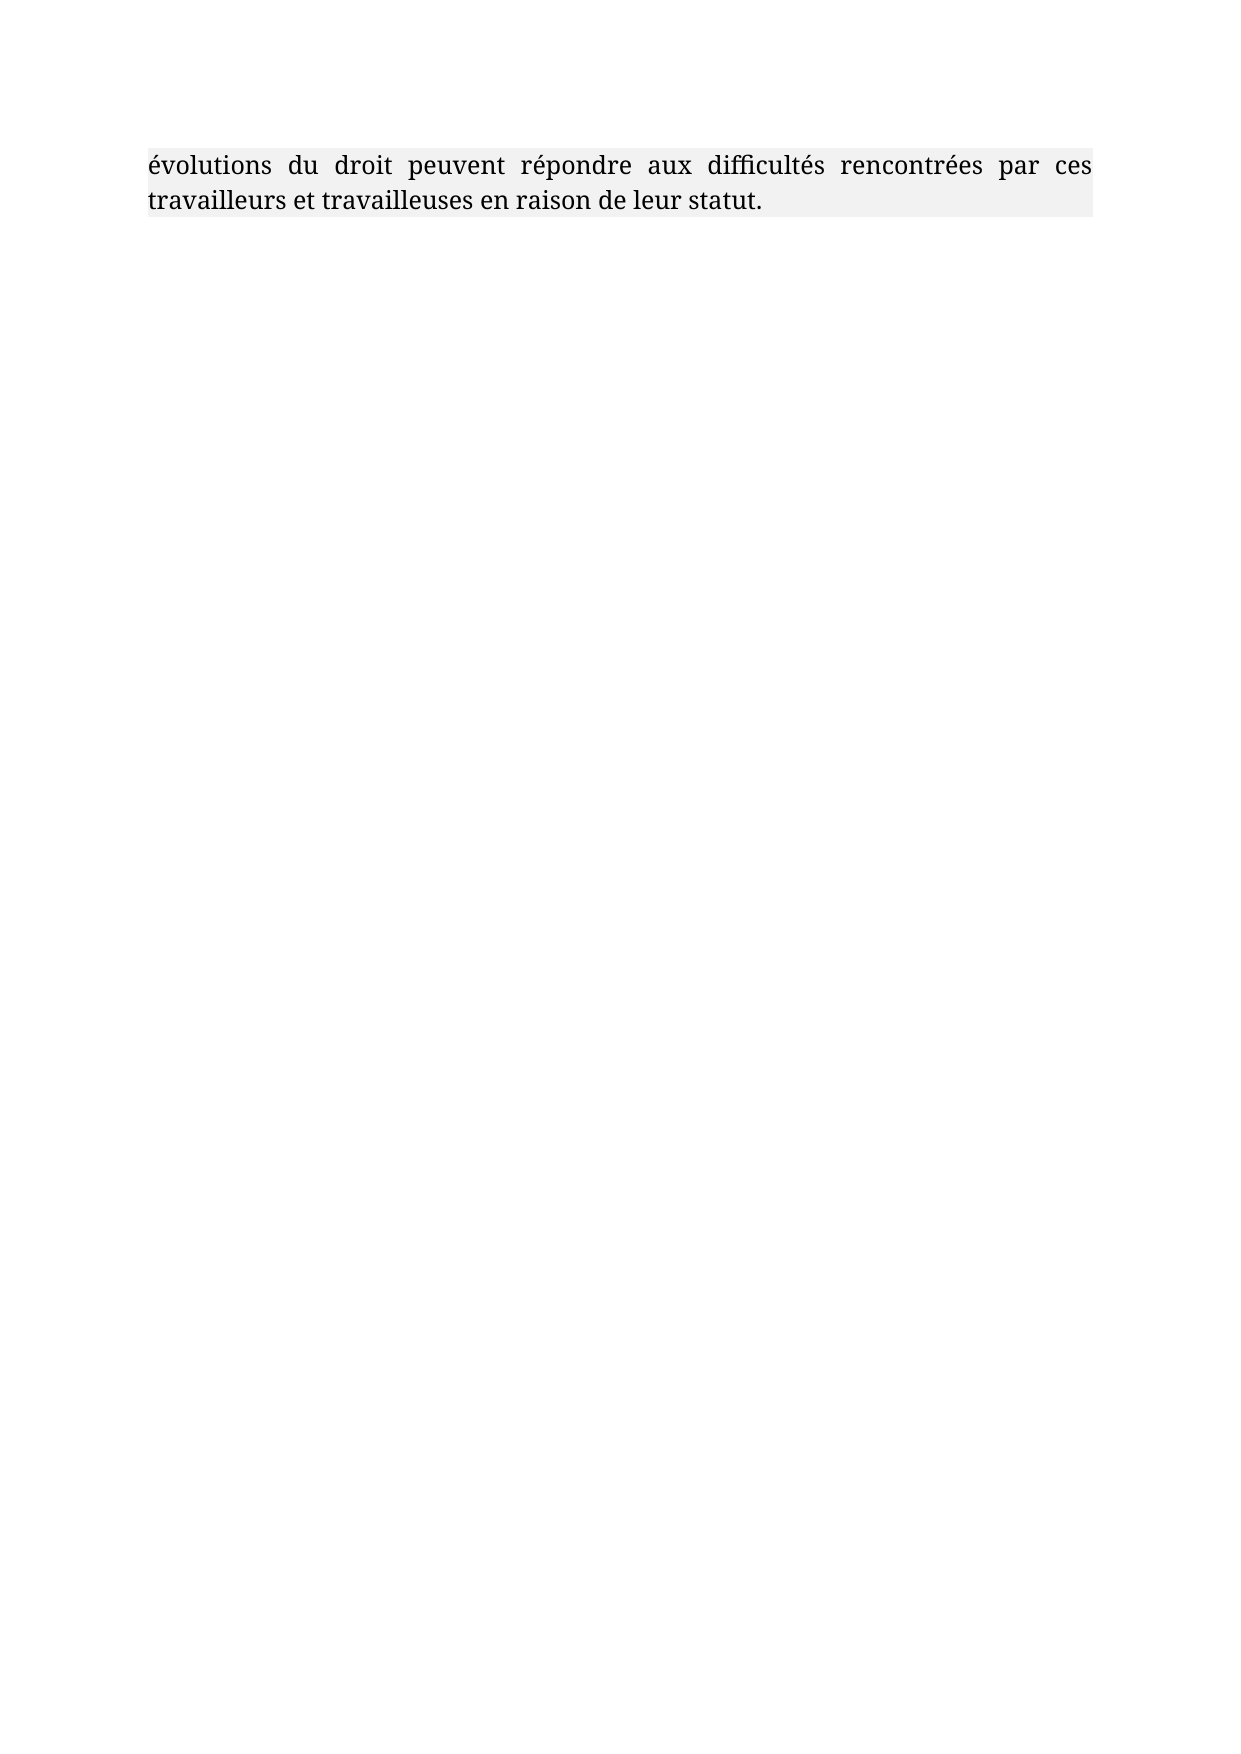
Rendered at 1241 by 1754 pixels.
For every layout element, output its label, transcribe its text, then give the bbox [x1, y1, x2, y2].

text évolutions du droit peuvent répondre aux difficultés rencontrées par ces travailleurs et travailleuses en raison de leur statut. [148, 148, 1093, 217]
